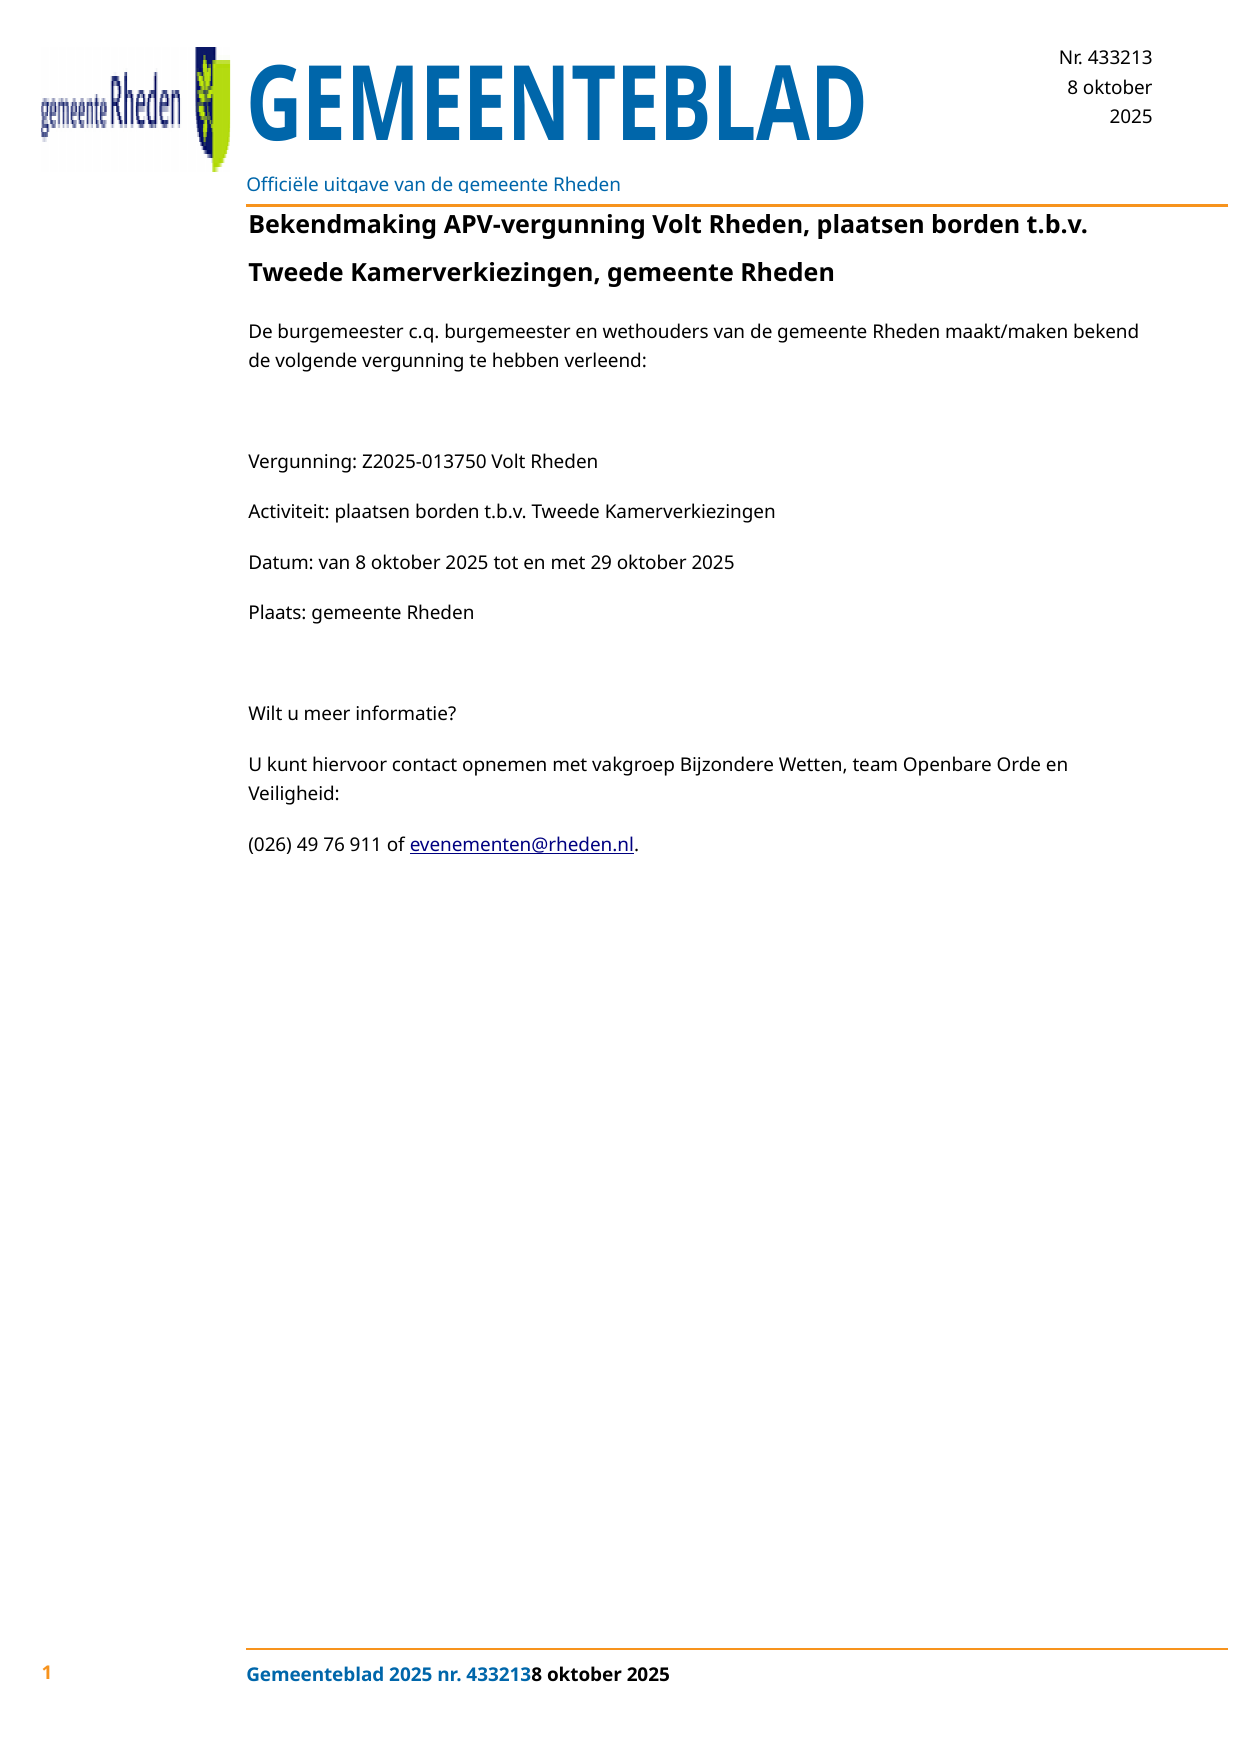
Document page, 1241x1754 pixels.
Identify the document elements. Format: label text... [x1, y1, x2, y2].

text Wilt u meer informatie? [248, 700, 1152, 726]
text Datum: van 8 oktober 2025 tot en met 29 oktober 2025 [248, 549, 1152, 575]
text U kunt hiervoor contact opnemen met vakgroep Bijzondere Wetten, team Openbare Orde en Veiligheid: [248, 751, 1152, 806]
text Plaats: gemeente Rheden [248, 599, 1152, 625]
text Activiteit: plaatsen borden t.b.v. Tweede Kamerverkiezingen [248, 499, 1152, 524]
text De burgemeester c.q. burgemeester en wethouders van de gemeente Rheden maakt/maken bekend de volgende vergunning te hebben verleend: [248, 318, 1152, 373]
text Bekendmaking APV-vergunning Volt Rheden, plaatsen borden t.b.v. Tweede Kamerverkiezingen, gemeente Rheden [248, 207, 1152, 288]
text Vergunning: Z2025-013750 Volt Rheden [248, 448, 1152, 474]
text (026) 49 76 911 of evenementen@rheden.nl. [248, 831, 1152, 857]
picture [41, 47, 231, 172]
